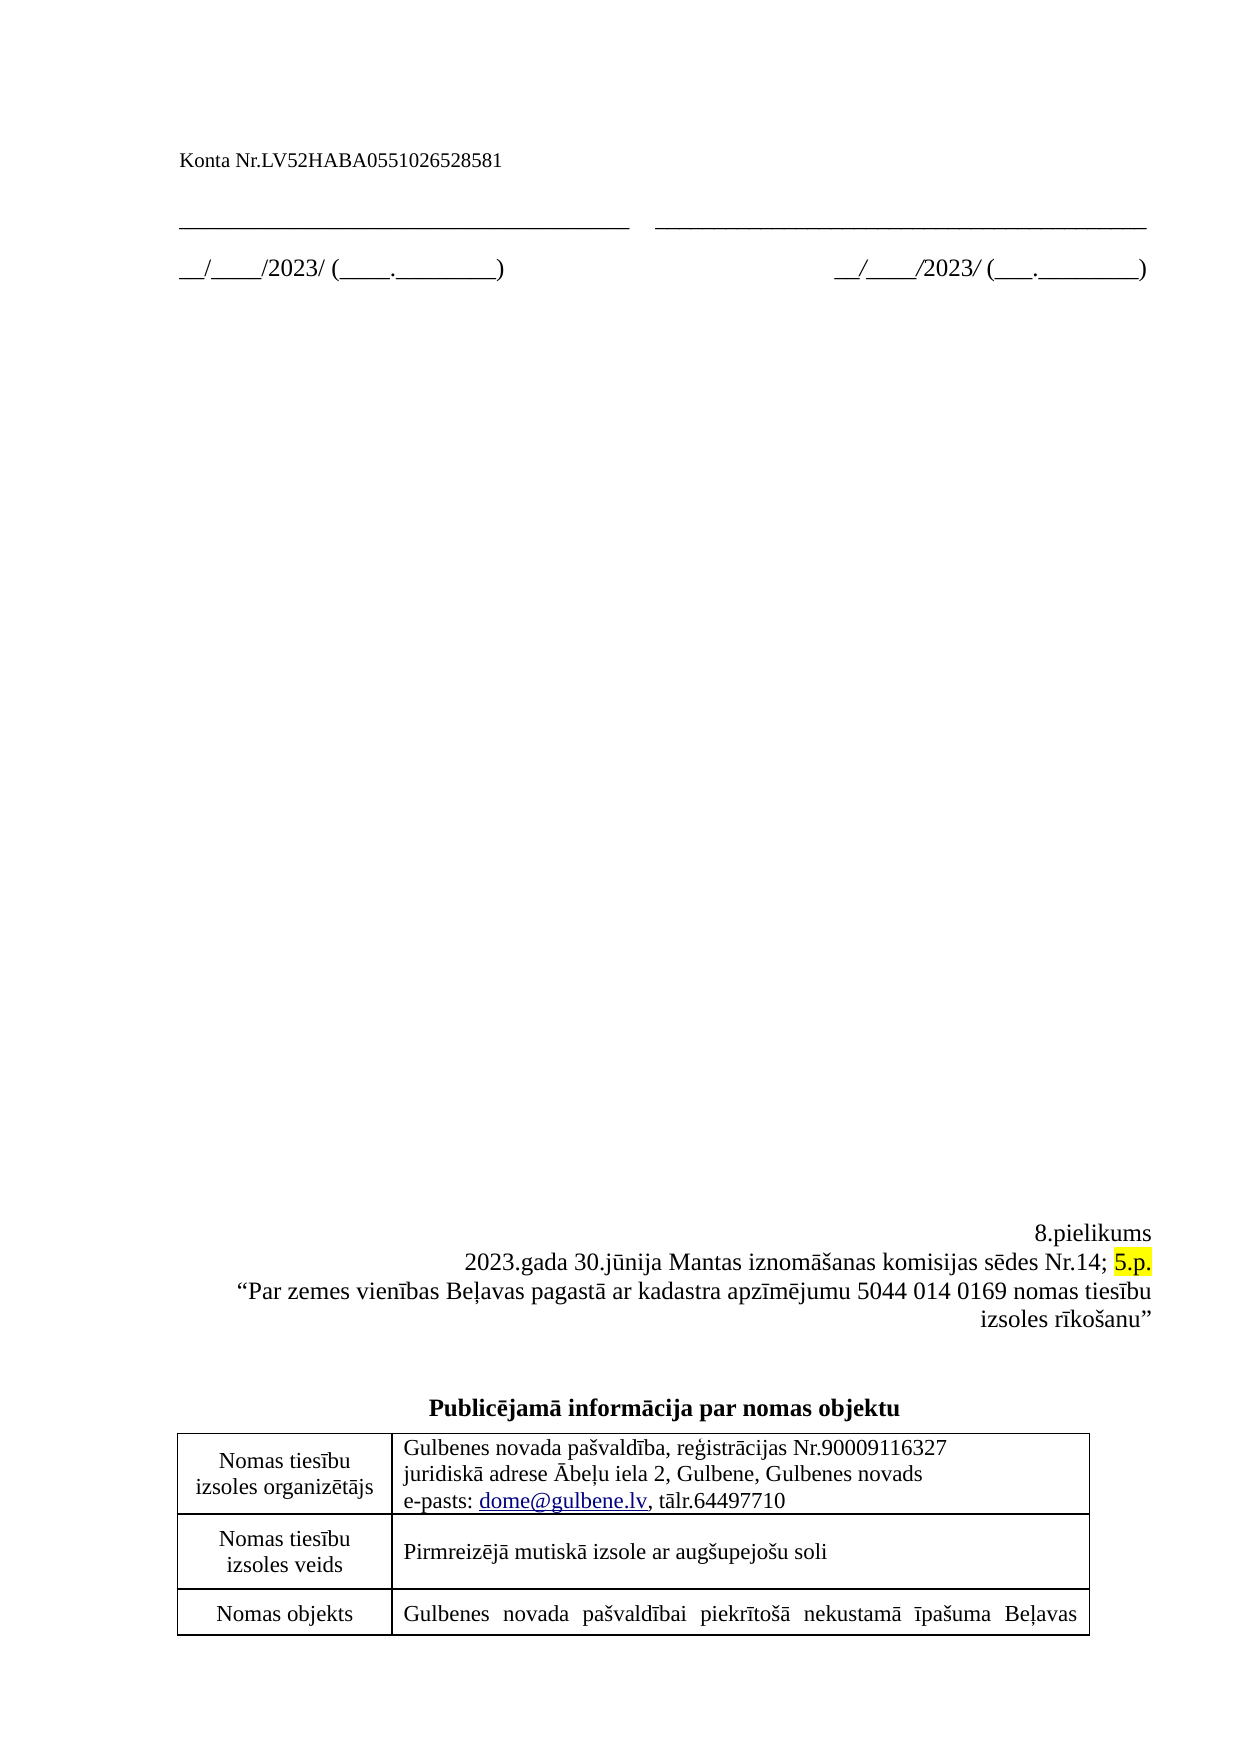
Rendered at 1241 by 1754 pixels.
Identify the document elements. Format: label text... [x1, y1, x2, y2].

table_cell ____________________________________ __/____/2023/ (____.________) [179, 193, 641, 341]
table_header Gulbenes novada pašvaldība, reģistrācijas Nr.90009116327 juridiskā adrese Ābeļu iela 2, Gulbene, Gulbenes novads e-pasts: dome@gulbene.lv, tālr.64497710 [393, 1434, 1089, 1513]
text 2023.gada 30.jūnija Mantas iznomāšanas komisijas sēdes Nr.14; 5.p. [177, 1247, 1152, 1276]
table_cell Nomas tiesību izsoles veids [178, 1515, 391, 1588]
table_cell Gulbenes novada pašvaldībai piekrītošā nekustamā īpašuma Beļavas [393, 1590, 1089, 1634]
text 8.pielikums [177, 1218, 1152, 1247]
text Publicējamā informācija par nomas objektu [177, 1393, 1152, 1422]
table_cell [641, 341, 1149, 413]
table_cell __________________________________________ __/____/2023/ (___.________) [641, 193, 1149, 341]
table_cell Nomas objekts [178, 1590, 391, 1634]
table_cell Pirmreizējā mutiskā izsole ar augšupejošu soli [393, 1515, 1089, 1588]
table_header Konta Nr.LV52HABA0551026528581 [179, 148, 641, 193]
table_header [641, 148, 1149, 193]
table_cell [179, 341, 641, 413]
text “Par zemes vienības Beļavas pagastā ar kadastra apzīmējumu 5044 014 0169 nomas tiesību izsoles rīkošanu” [177, 1276, 1152, 1333]
table_header Nomas tiesību izsoles organizētājs [178, 1434, 391, 1513]
